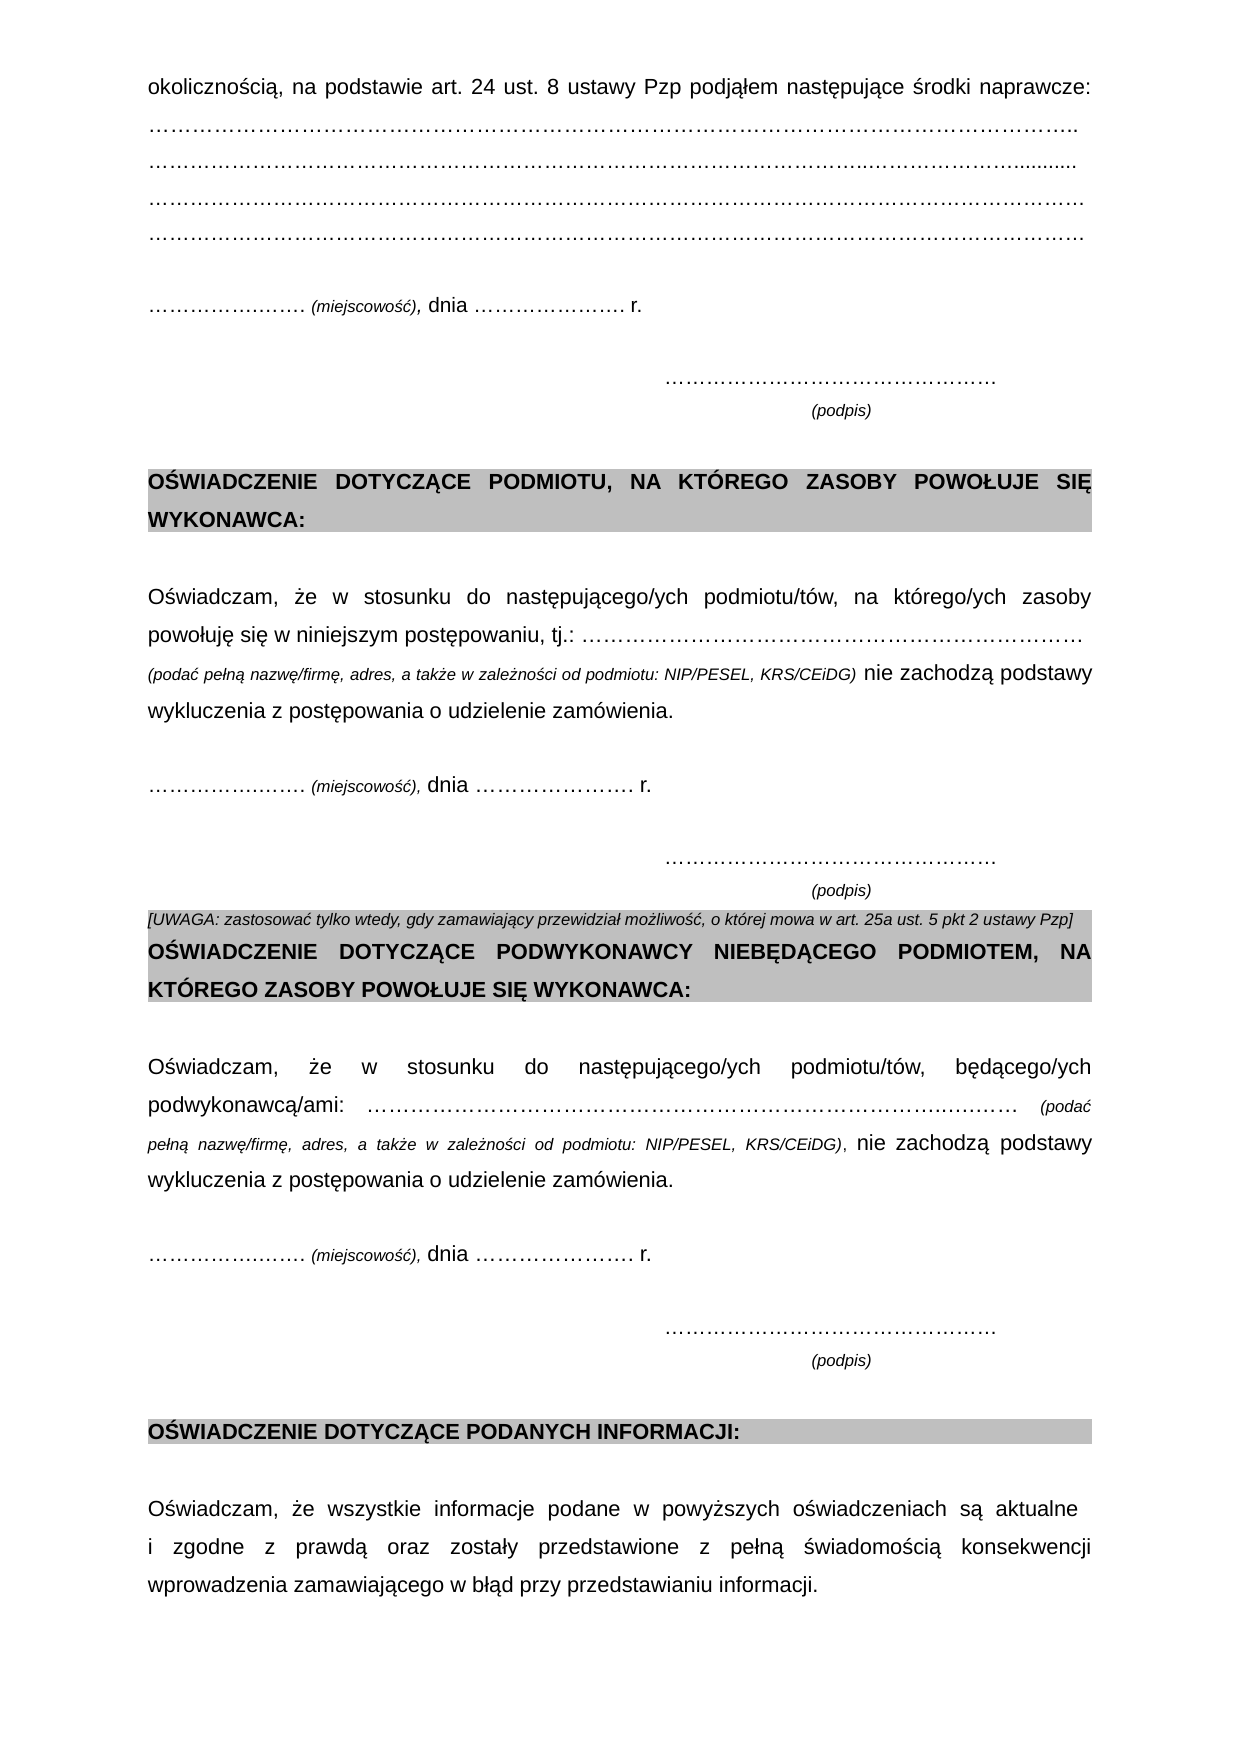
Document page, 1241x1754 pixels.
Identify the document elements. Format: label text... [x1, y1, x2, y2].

text ………………………………………… [148, 845, 1092, 869]
text OŚWIADCZENIE DOTYCZĄCE PODWYKONAWCY NIEBĘDĄCEGO PODMIOTEM, NA KTÓREGO ZASOBY POWOŁUJE SIĘ WYKONAWCA: [148, 939, 1092, 1002]
text (podpis) [738, 1351, 1092, 1370]
text Oświadczam, że w stosunku do następującego/ych podmiotu/tów, będącego/ych podwykonawcą/ami: ……………………………………………………………………..….…… (podać pełną nazwę/firmę, adres, a także w zależności od podmiotu: NIP/PESEL, KRS/CEiDG), nie zachodzą podstawy wykluczenia z postępowania o udzielenie zamówienia. [148, 1054, 1092, 1192]
text ………………………………………… [148, 365, 1092, 389]
text ………………………………………… [148, 1315, 1092, 1339]
text [UWAGA: zastosować tylko wtedy, gdy zamawiający przewidział możliwość, o której mowa w art. 25a ust. 5 pkt 2 ustawy Pzp] [148, 910, 1092, 929]
text OŚWIADCZENIE DOTYCZĄCE PODANYCH INFORMACJI: [148, 1419, 1092, 1444]
text …………….……. (miejscowość), dnia …………………. r. [148, 293, 1092, 317]
text Oświadczam, że w stosunku do następującego/ych podmiotu/tów, na którego/ych zasoby powołuję się w niniejszym postępowaniu, tj.: …………………………………………………………… (podać pełną nazwę/firmę, adres, a także w zależności od podmiotu: NIP/PESEL, KRS/CEiDG) nie zachodzą podstawy wykluczenia z postępowania o udzielenie zamówienia. [148, 584, 1092, 723]
text …………….……. (miejscowość), dnia …………………. r. [148, 771, 1092, 797]
text (podpis) [738, 881, 1092, 900]
text …………….……. (miejscowość), dnia …………………. r. [148, 1241, 1092, 1266]
text OŚWIADCZENIE DOTYCZĄCE PODMIOTU, NA KTÓREGO ZASOBY POWOŁUJE SIĘ WYKONAWCA: [148, 469, 1092, 532]
text …………………………………………………………………………………………..…………………...........……………………………………………………………………………………………………………………………………………………………………………………………………………………………………………… [148, 149, 1092, 245]
text (podpis) [738, 401, 1092, 420]
text okolicznością, na podstawie art. 24 ust. 8 ustawy Pzp podjąłem następujące środki naprawcze: ……………………………………………………………………………………………………………….. [148, 74, 1092, 137]
text Oświadczam, że wszystkie informacje podane w powyższych oświadczeniach są aktualne i zgodne z prawdą oraz zostały przedstawione z pełną świadomością konsekwencji wprowadzenia zamawiającego w błąd przy przedstawianiu informacji. [148, 1496, 1092, 1597]
